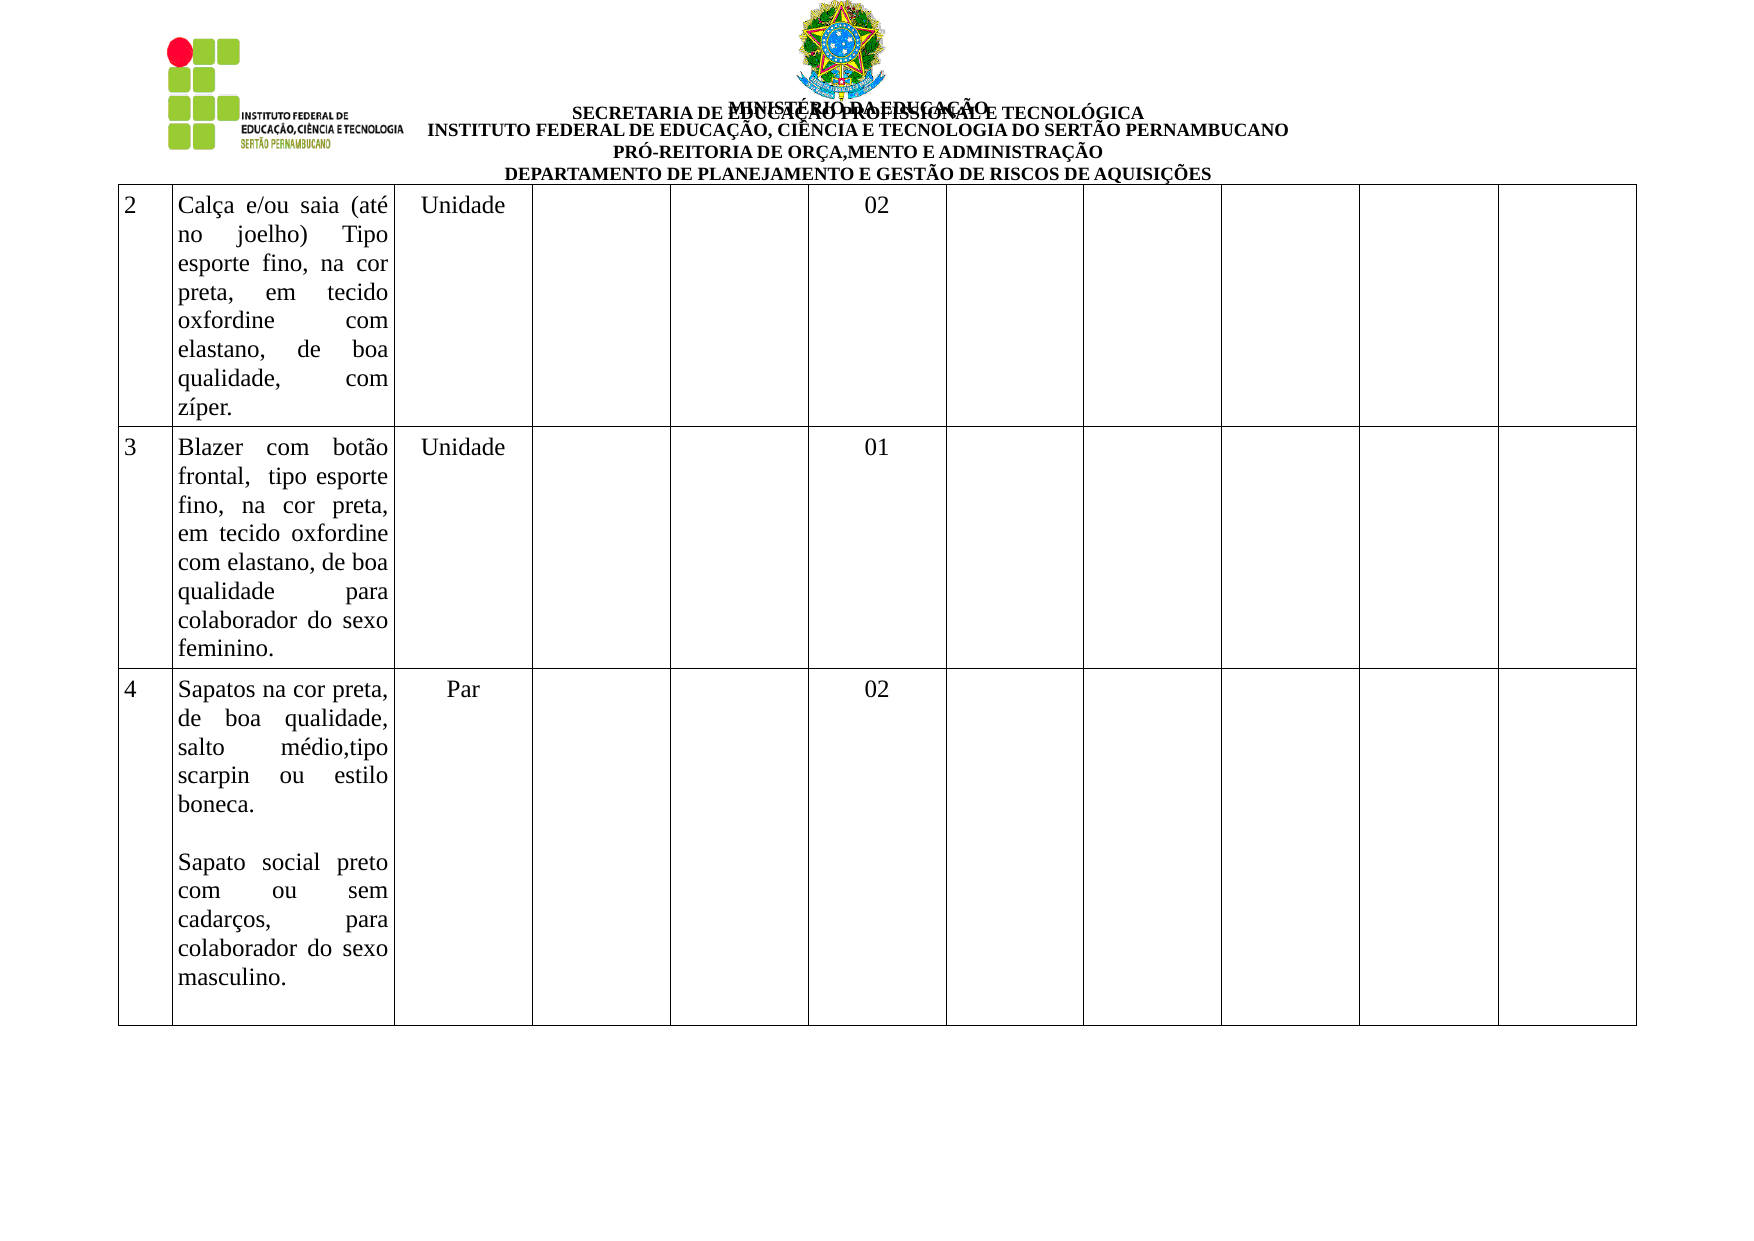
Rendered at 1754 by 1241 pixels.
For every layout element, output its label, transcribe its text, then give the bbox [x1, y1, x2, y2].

table_cell [671, 669, 808, 1025]
table_cell 02 [809, 185, 946, 426]
table_cell 2 [119, 185, 172, 426]
table_cell [533, 185, 670, 426]
table_cell [947, 669, 1083, 1025]
table_cell 3 [119, 427, 172, 668]
table_cell [1222, 427, 1359, 668]
table_cell [1360, 427, 1498, 668]
table_cell [1360, 185, 1498, 426]
table_cell [947, 185, 1083, 426]
table_cell [533, 427, 670, 668]
table_cell [533, 669, 670, 1025]
table_cell [1084, 669, 1221, 1025]
table_cell Blazer com botão frontal, tipo esporte fino, na cor preta, em tecido oxfordine com elastano, de boa qualidade para colaborador do sexo feminino. [173, 427, 394, 668]
table_cell [1222, 669, 1359, 1025]
table_cell [1084, 427, 1221, 668]
table_cell 02 [809, 669, 946, 1025]
table_cell Calça e/ou saia (até no joelho) Tipo esporte fino, na cor preta, em tecido oxfordine com elastano, de boa qualidade, com zíper. [173, 185, 394, 426]
table_cell [1499, 185, 1636, 426]
table_cell [1499, 427, 1636, 668]
table_cell [671, 185, 808, 426]
table_cell [1084, 185, 1221, 426]
table_cell [1222, 185, 1359, 426]
table_cell [1499, 669, 1636, 1025]
table_cell [1360, 669, 1498, 1025]
table_cell [947, 427, 1083, 668]
table_cell 4 [119, 669, 172, 1025]
table_cell Sapatos na cor preta, de boa qualidade, salto médio,tipo scarpin ou estilo boneca. Sapato social preto com ou sem cadarços, para colaborador do sexo masculino. [173, 669, 394, 1025]
table_cell 01 [809, 427, 946, 668]
table_cell Unidade [395, 427, 532, 668]
table_cell Par [395, 669, 532, 1025]
table_cell Unidade [395, 185, 532, 426]
table_cell [671, 427, 808, 668]
